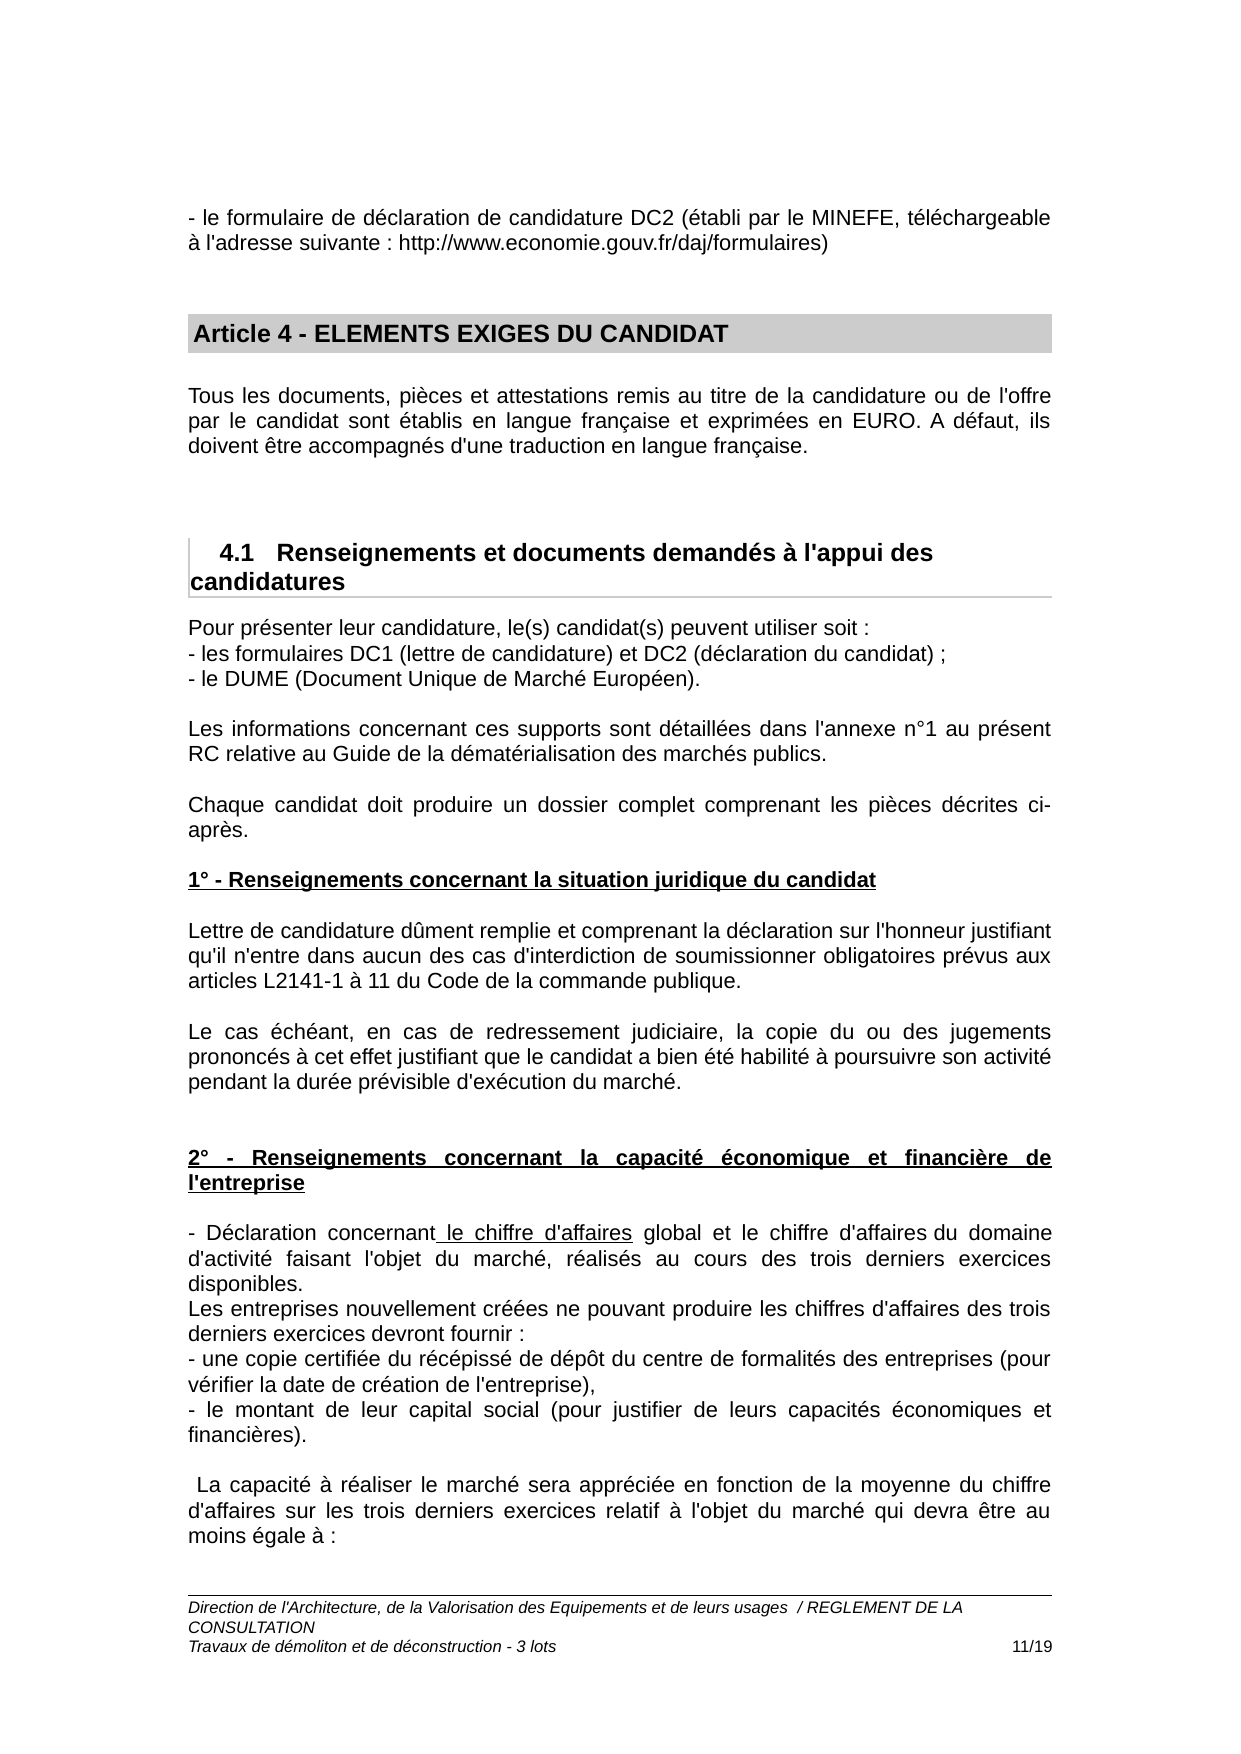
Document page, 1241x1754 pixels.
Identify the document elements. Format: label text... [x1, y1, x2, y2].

text Chaque candidat doit produire un dossier complet comprenant les pièces décrites ci-après. [188, 792, 1052, 842]
text - les formulaires DC1 (lettre de candidature) et DC2 (déclaration du candidat) ; [188, 641, 1052, 666]
text - le montant de leur capital social (pour justifier de leurs capacités économiques et financières). [188, 1397, 1052, 1447]
text Lettre de candidature dûment remplie et comprenant la déclaration sur l'honneur justifiant qu'il n'entre dans aucun des cas d'interdiction de soumissionner obligatoires prévus aux articles L2141-1 à 11 du Code de la commande publique. [188, 918, 1052, 993]
text l'entreprise [188, 1168, 1052, 1195]
text - une copie certifiée du récépissé de dépôt du centre de formalités des entreprises (pour vérifier la date de création de l'entreprise), [188, 1346, 1052, 1397]
subtitle Renseignements et documents demandés à l'appui des candidatures [190, 538, 1052, 596]
text Tous les documents, pièces et attestations remis au titre de la candidature ou de l'offre par le candidat sont établis en langue française et exprimées en EURO. A défaut, ils doivent être accompagnés d'une traduction en langue française. [188, 382, 1052, 458]
text Pour présenter leur candidature, le(s) candidat(s) peuvent utiliser soit : [188, 615, 1052, 641]
text - Déclaration concernant le chiffre d'affaires global et le chiffre d'affaires du domaine d'activité faisant l'objet du marché, réalisés au cours des trois derniers exercices disponibles. [188, 1220, 1052, 1296]
text Les entreprises nouvellement créées ne pouvant produire les chiffres d'affaires des trois derniers exercices devront fournir : [188, 1296, 1052, 1346]
text Le cas échéant, en cas de redressement judiciaire, la copie du ou des jugements prononcés à cet effet justifiant que le candidat a bien été habilité à poursuivre son activité pendant la durée prévisible d'exécution du marché. [188, 1019, 1052, 1094]
text 2° - Renseignements concernant la capacité économique et financière de [188, 1145, 1052, 1166]
text 1° - Renseignements concernant la situation juridique du candidat [188, 867, 1052, 893]
subtitle ELEMENTS EXIGES DU CANDIDAT [190, 316, 1050, 351]
text - le formulaire de déclaration de candidature DC2 (établi par le MINEFE, téléchargeable à l'adresse suivante : http://www.economie.gouv.fr/daj/formulaires) [188, 204, 1052, 255]
text Les informations concernant ces supports sont détaillées dans l'annexe n°1 au présent RC relative au Guide de la dématérialisation des marchés publics. [188, 716, 1052, 767]
text La capacité à réaliser le marché sera appréciée en fonction de la moyenne du chiffre d'affaires sur les trois derniers exercices relatif à l'objet du marché qui devra être au moins égale à : [188, 1472, 1052, 1548]
text - le DUME (Document Unique de Marché Européen). [188, 666, 1052, 691]
